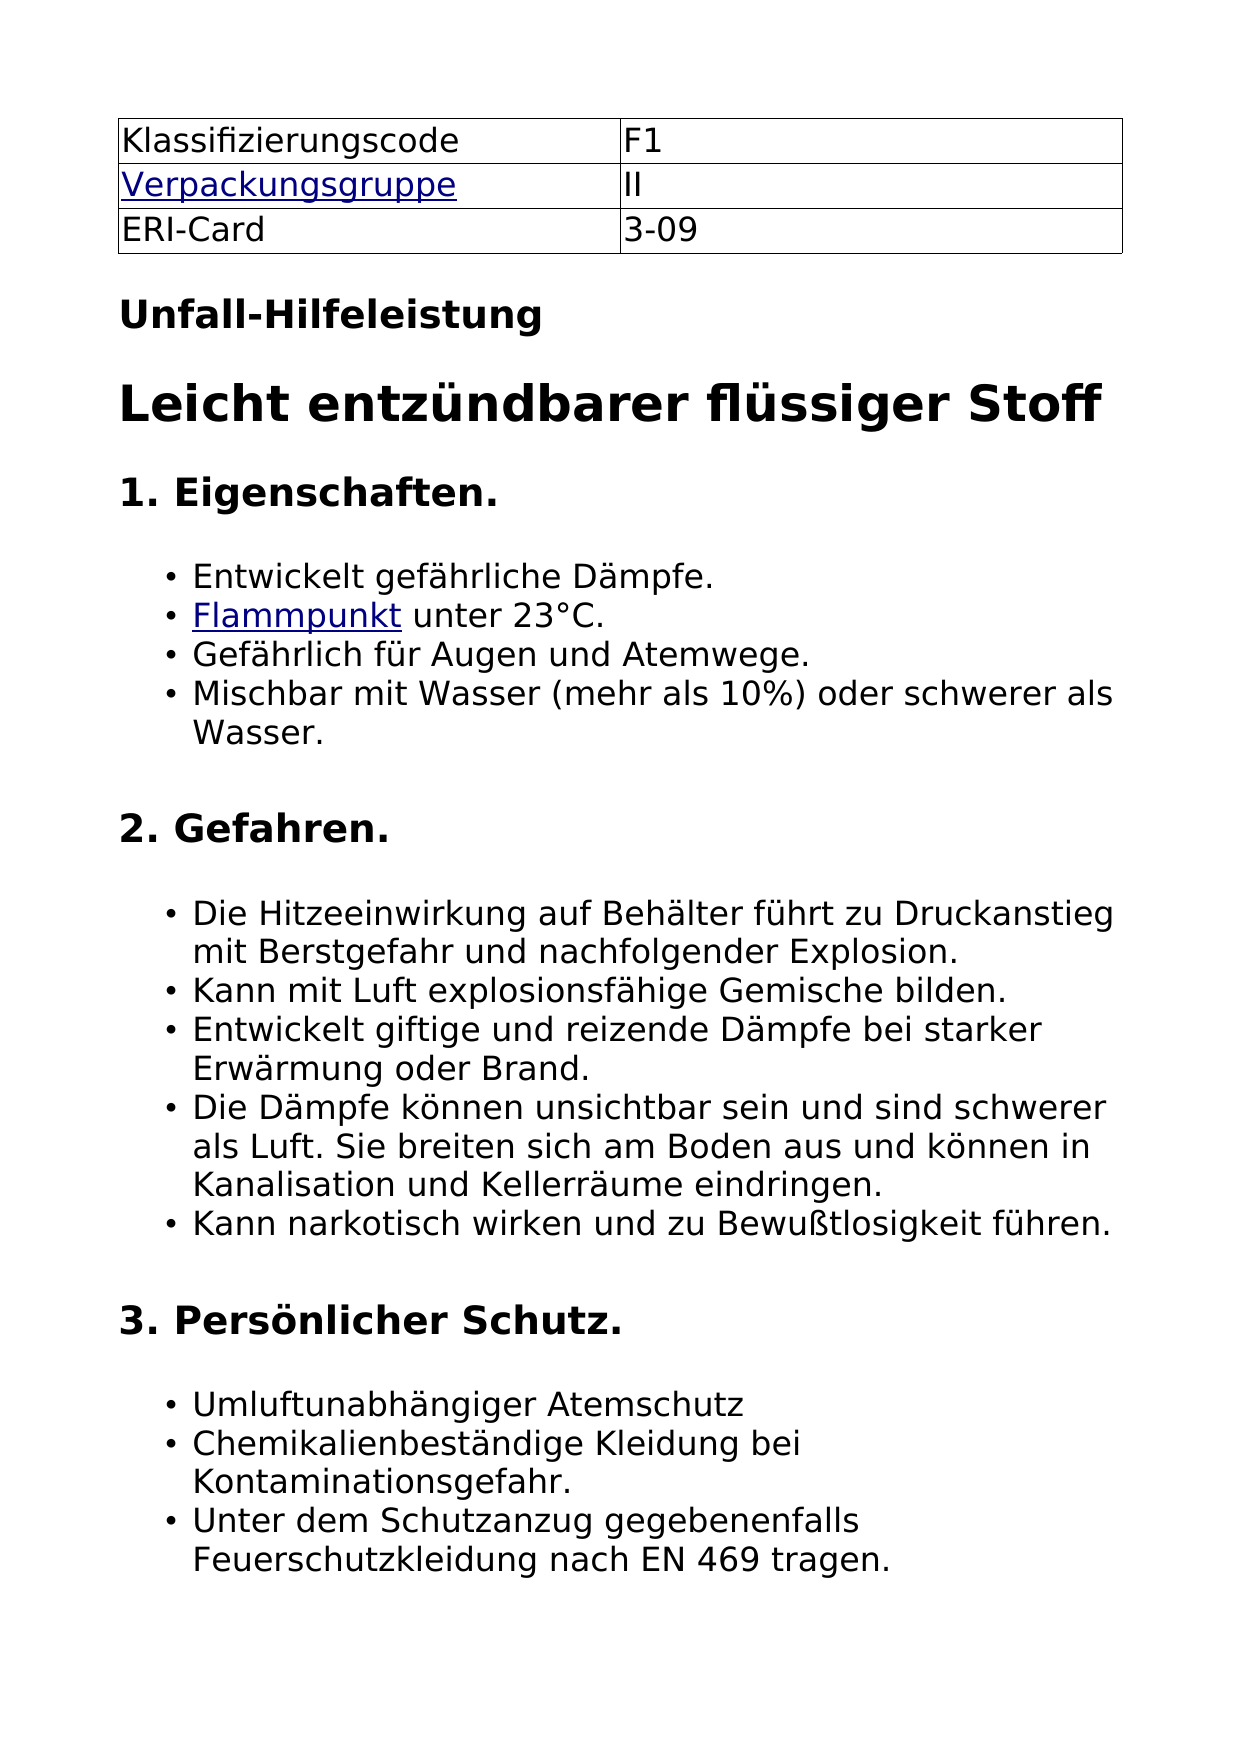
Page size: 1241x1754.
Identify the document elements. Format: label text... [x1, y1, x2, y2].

list Umluftunabhängiger Atemschutz [177, 1385, 1122, 1424]
subtitle Leicht entzündbarer flüssiger Stoff [118, 375, 1122, 433]
list Chemikalienbeständige Kleidung bei Kontaminationsgefahr. [177, 1424, 1122, 1502]
list Kann mit Luft explosionsfähige Gemische bilden. [177, 972, 1122, 1011]
table_cell Verpackungsgruppe [119, 164, 620, 208]
table_cell ERI-Card [119, 209, 620, 252]
list Entwickelt giftige und reizende Dämpfe bei starker Erwärmung oder Brand. [177, 1011, 1122, 1088]
list Flammpunkt unter 23°C. [177, 597, 1122, 636]
list Mischbar mit Wasser (mehr als 10%) oder schwerer als Wasser. [177, 674, 1122, 752]
list Entwickelt gefährliche Dämpfe. [177, 558, 1122, 597]
table_cell F1 [621, 119, 1122, 163]
list Unter dem Schutzanzug gegebenenfalls Feuerschutzkleidung nach EN 469 tragen. [177, 1502, 1122, 1579]
subtitle 3. Persönlicher Schutz. [118, 1298, 1122, 1343]
subtitle 2. Gefahren. [118, 807, 1122, 852]
list Gefährlich für Augen und Atemwege. [177, 636, 1122, 674]
list Die Dämpfe können unsichtbar sein und sind schwerer als Luft. Sie breiten sich am Boden aus und können in Kanalisation und Kellerräume eindringen. [177, 1088, 1122, 1205]
list Die Hitzeeinwirkung auf Behälter führt zu Druckanstieg mit Berstgefahr und nachfolgender Explosion. [177, 894, 1122, 972]
table_cell Klassifizierungscode [119, 119, 620, 163]
subtitle 1. Eigenschaften. [118, 471, 1122, 516]
table_cell II [621, 164, 1122, 208]
table_cell 3-09 [621, 209, 1122, 252]
subtitle Unfall-Hilfeleistung [118, 292, 1122, 338]
list Kann narkotisch wirken und zu Bewußtlosigkeit führen. [177, 1205, 1122, 1244]
